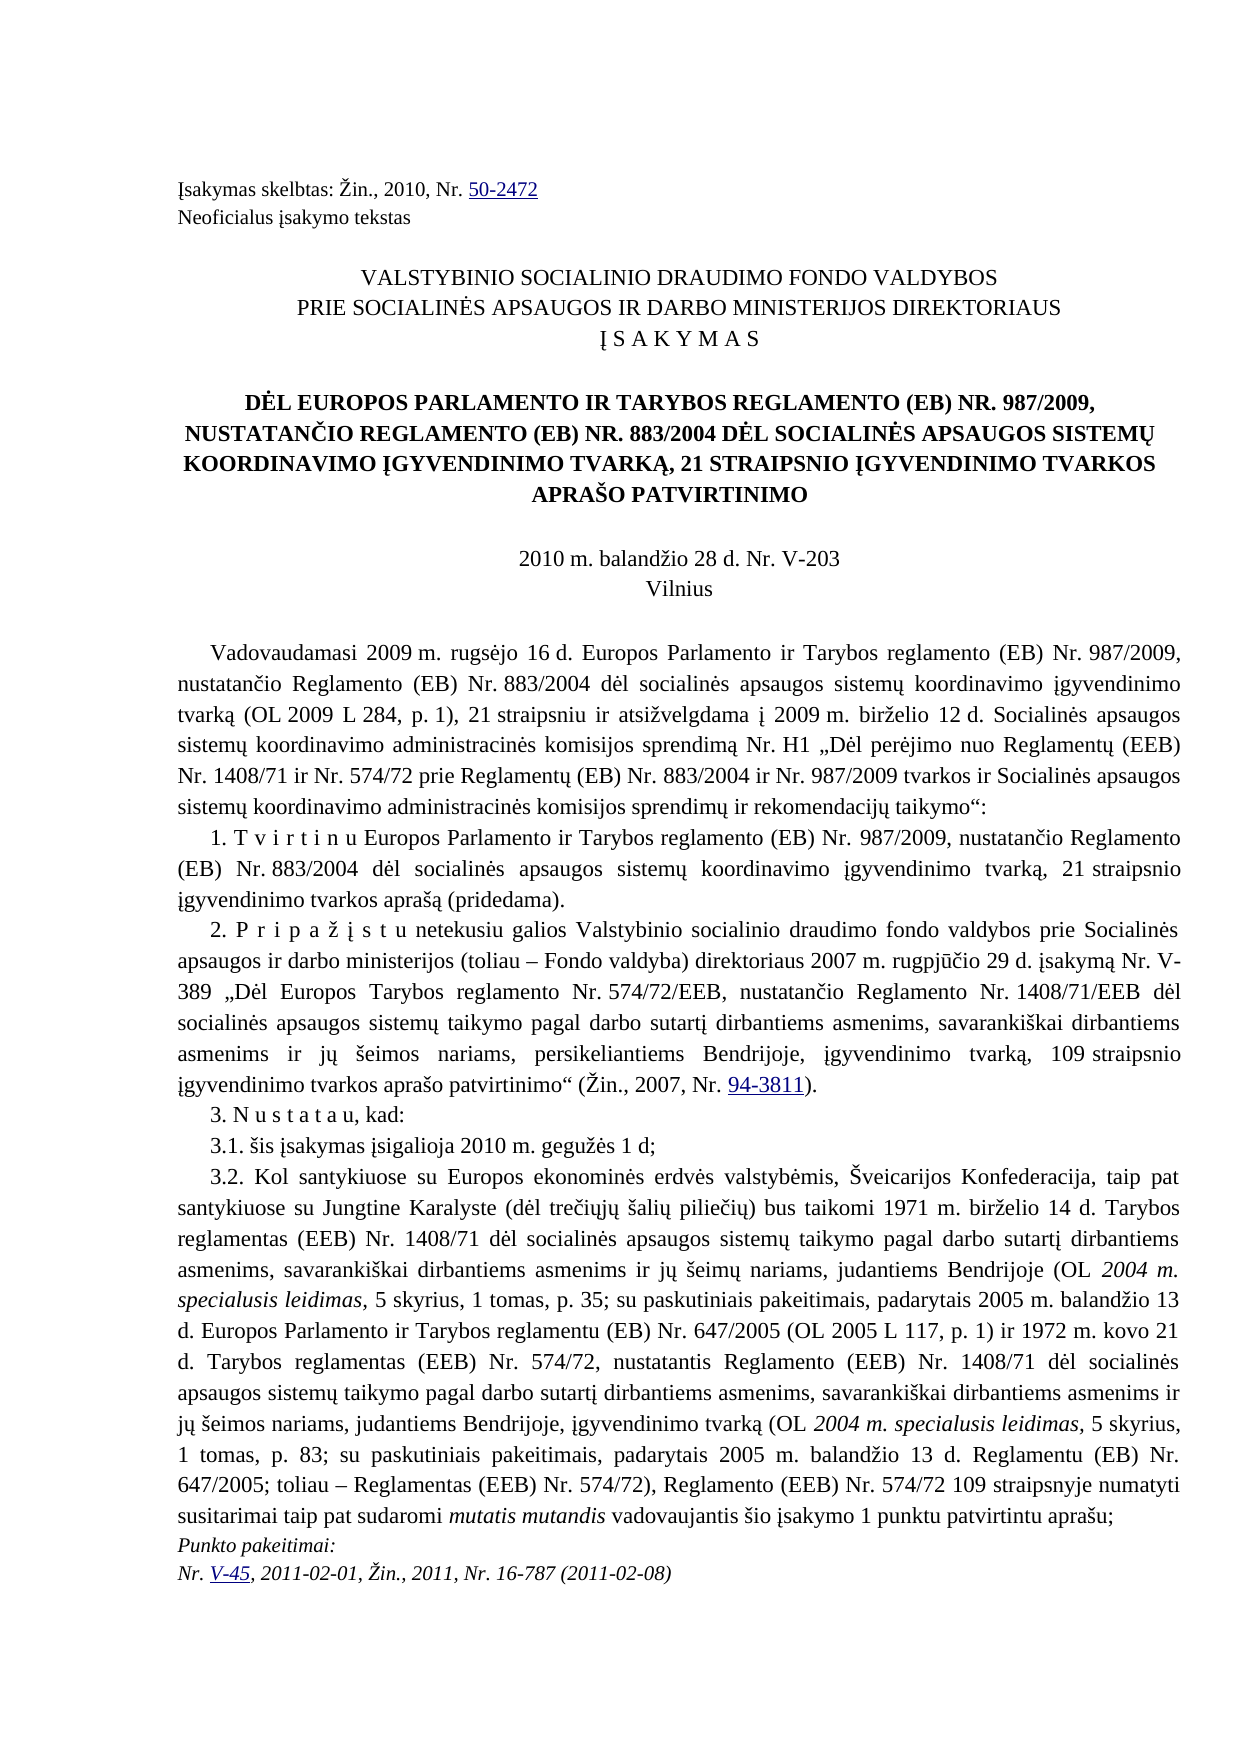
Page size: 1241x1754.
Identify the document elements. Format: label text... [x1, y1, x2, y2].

text Į S A K Y M A S [177, 325, 1181, 352]
text 1. T v i r t i n u Europos Parlamento ir Tarybos reglamento (EB) Nr. 987/2009, nustatančio Reglamento (EB) Nr. 883/2004 dėl socialinės apsaugos sistemų koordinavimo įgyvendinimo tvarką, 21 straipsnio įgyvendinimo tvarkos aprašą (pridedama). [177, 824, 1181, 912]
text Nr. V-45, 2011-02-01, Žin., 2011, Nr. 16-787 (2011-02-08) [177, 1561, 1181, 1585]
text Įsakymas skelbtas: Žin., 2010, Nr. 50-2472 [177, 177, 1181, 201]
text VALSTYBINIO SOCIALINIO DRAUDIMO FONDO VALDYBOS [177, 264, 1181, 290]
text 2010 m. balandžio 28 d. Nr. V-203 [177, 545, 1181, 571]
text DĖL EUROPOS PARLAMENTO IR TARYBOS REGLAMENTO (EB) Nr. 987/2009, NUSTATANČIO REGLAMENTO (EB) Nr. 883/2004 DĖL SOCIALINĖS APSAUGOS SISTEMŲ KOORDINAVIMO ĮGYVENDINIMO TVARKĄ, 21 STRAIPSNIO ĮGYVENDINIMO TVARKOS APRAŠO PATVIRTINIMO [158, 389, 1181, 508]
text Vilnius [177, 576, 1181, 602]
text PRIE SOCIALINĖS APSAUGOS IR DARBO MINISTERIJOS DIREKTORIAUS [177, 294, 1181, 321]
text Neoficialus įsakymo tekstas [177, 205, 1181, 229]
text Vadovaudamasi 2009 m. rugsėjo 16 d. Europos Parlamento ir Tarybos reglamento (EB) Nr. 987/2009, nustatančio Reglamento (EB) Nr. 883/2004 dėl socialinės apsaugos sistemų koordinavimo įgyvendinimo tvarką (OL 2009 L 284, p. 1), 21 straipsniu ir atsižvelgdama į 2009 m. birželio 12 d. Socialinės apsaugos sistemų koordinavimo administracinės komisijos sprendimą Nr. H1 „Dėl perėjimo nuo Reglamentų (EEB) Nr. 1408/71 ir Nr. 574/72 prie Reglamentų (EB) Nr. 883/2004 ir Nr. 987/2009 tvarkos ir Socialinės apsaugos sistemų koordinavimo administracinės komisijos sprendimų ir rekomendacijų taikymo“: [177, 639, 1181, 819]
text 3. N u s t a t a u, kad: [177, 1101, 1181, 1128]
text 2. P r i p a ž į s t u netekusiu galios Valstybinio socialinio draudimo fondo valdybos prie Socialinės apsaugos ir darbo ministerijos (toliau – Fondo valdyba) direktoriaus 2007 m. rugpjūčio 29 d. įsakymą Nr. V-389 „Dėl Europos Tarybos reglamento Nr. 574/72/EEB, nustatančio Reglamento Nr. 1408/71/EEB dėl socialinės apsaugos sistemų taikymo pagal darbo sutartį dirbantiems asmenims, savarankiškai dirbantiems asmenims ir jų šeimos nariams, persikeliantiems Bendrijoje, įgyvendinimo tvarką, 109 straipsnio įgyvendinimo tvarkos aprašo patvirtinimo“ (Žin., 2007, Nr. 94-3811). [177, 916, 1181, 1097]
text Punkto pakeitimai: [177, 1533, 1181, 1557]
text 3.2. Kol santykiuose su Europos ekonominės erdvės valstybėmis, Šveicarijos Konfederacija, taip pat santykiuose su Jungtine Karalyste (dėl trečiųjų šalių piliečių) bus taikomi 1971 m. birželio 14 d. Tarybos reglamentas (EEB) Nr. 1408/71 dėl socialinės apsaugos sistemų taikymo pagal darbo sutartį dirbantiems asmenims, savarankiškai dirbantiems asmenims ir jų šeimų nariams, judantiems Bendrijoje (OL 2004 m. specialusis leidimas, 5 skyrius, 1 tomas, p. 35; su paskutiniais pakeitimais, padarytais 2005 m. balandžio 13 d. Europos Parlamento ir Tarybos reglamentu (EB) Nr. 647/2005 (OL 2005 L 117, p. 1) ir 1972 m. kovo 21 d. Tarybos reglamentas (EEB) Nr. 574/72, nustatantis Reglamento (EEB) Nr. 1408/71 dėl socialinės apsaugos sistemų taikymo pagal darbo sutartį dirbantiems asmenims, savarankiškai dirbantiems asmenims ir jų šeimos nariams, judantiems Bendrijoje, įgyvendinimo tvarką (OL 2004 m. specialusis leidimas, 5 skyrius, 1 tomas, p. 83; su paskutiniais pakeitimais, padarytais 2005 m. balandžio 13 d. Reglamentu (EB) Nr. 647/2005; toliau – Reglamentas (EEB) Nr. 574/72), Reglamento (EEB) Nr. 574/72 109 straipsnyje numatyti susitarimai taip pat sudaromi mutatis mutandis vadovaujantis šio įsakymo 1 punktu patvirtintu aprašu; [177, 1163, 1181, 1529]
text 3.1. šis įsakymas įsigalioja 2010 m. gegužės 1 d; [177, 1132, 1181, 1159]
